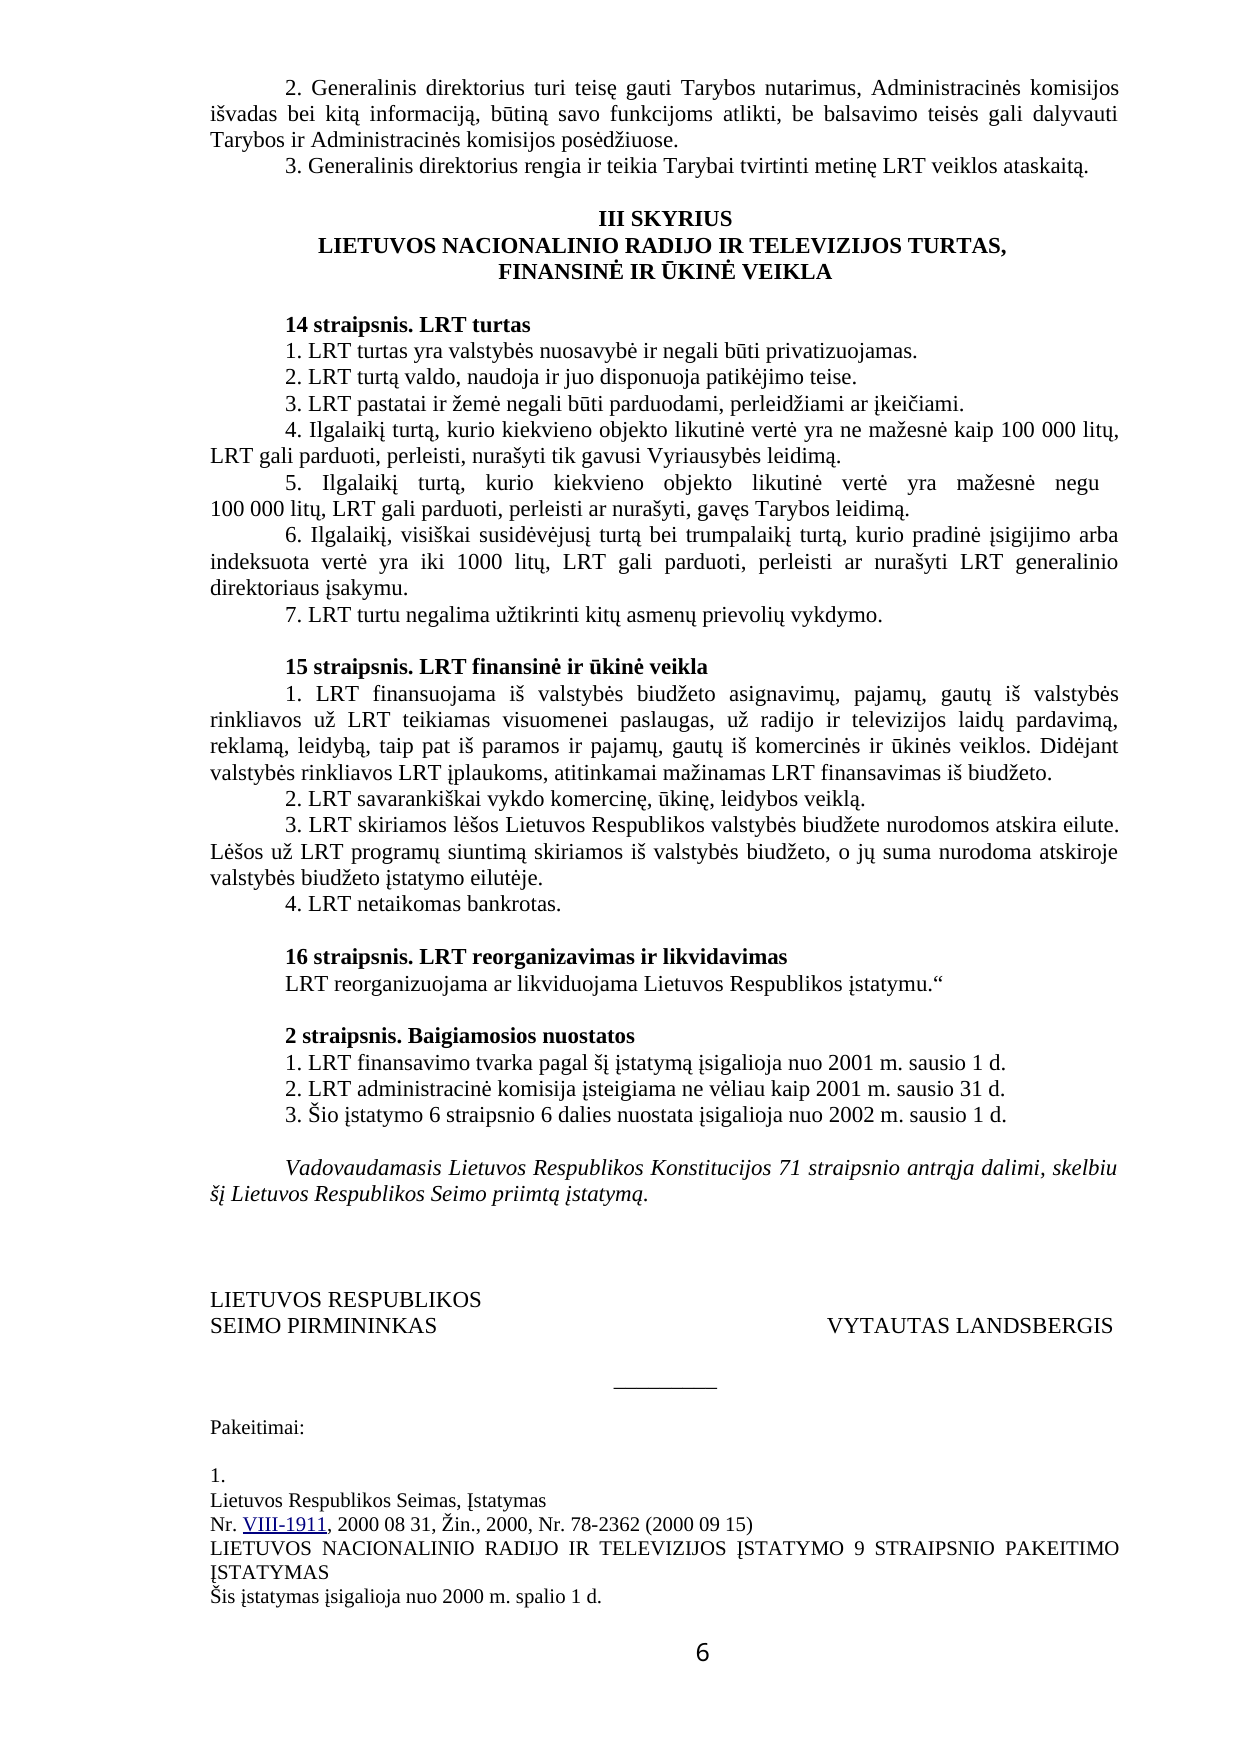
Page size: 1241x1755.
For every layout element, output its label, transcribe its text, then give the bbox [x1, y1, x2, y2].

text Šis įstatymas įsigalioja nuo 2000 m. spalio 1 d. [210, 1584, 1120, 1608]
text LRT reorganizuojama ar likviduojama Lietuvos Respublikos įstatymu.“ [210, 969, 1120, 996]
text 1. LRT finansavimo tvarka pagal šį įstatymą įsigalioja nuo 2001 m. sausio 1 d. [210, 1049, 1120, 1075]
text 2. Generalinis direktorius turi teisę gauti Tarybos nutarimus, Administracinės komisijos išvadas bei kitą informaciją, būtiną savo funkcijoms atlikti, be balsavimo teisės gali dalyvauti Tarybos ir Administracinės komisijos posėdžiuose. [210, 73, 1120, 153]
text LIETUVOS NACIONALINIO RADIJO IR TELEVIZIJOS TURTAS, FINANSINĖ IR ŪKINĖ VEIKLA [210, 232, 1120, 284]
text 4. Ilgalaikį turtą, kurio kiekvieno objekto likutinė vertė yra ne mažesnė kaip 100 000 litų, LRT gali parduoti, perleisti, nurašyti tik gavusi Vyriausybės leidimą. [210, 416, 1120, 469]
text 2 straipsnis. Baigiamosios nuostatos [210, 1022, 1120, 1049]
text 1. LRT finansuojama iš valstybės biudžeto asignavimų, pajamų, gautų iš valstybės rinkliavos už LRT teikiamas visuomenei paslaugas, už radijo ir televizijos laidų pardavimą, reklamą, leidybą, taip pat iš paramos ir pajamų, gautų iš komercinės ir ūkinės veiklos. Didėjant valstybės rinkliavos LRT įplaukoms, atitinkamai mažinamas LRT finansavimas iš biudžeto. [210, 680, 1120, 785]
text 3. Generalinis direktorius rengia ir teikia Tarybai tvirtinti metinę LRT veiklos ataskaitą. [210, 153, 1120, 179]
text _________ [210, 1365, 1120, 1391]
text 4. LRT netaikomas bankrotas. [210, 891, 1120, 917]
text 1. LRT turtas yra valstybės nuosavybė ir negali būti privatizuojamas. [210, 337, 1120, 363]
text 3. LRT skiriamos lėšos Lietuvos Respublikos valstybės biudžete nurodomos atskira eilute. Lėšos už LRT programų siuntimą skiriamos iš valstybės biudžeto, o jų suma nurodoma atskiroje valstybės biudžeto įstatymo eilutėje. [210, 811, 1120, 891]
text 15 straipsnis. LRT finansinė ir ūkinė veikla [210, 653, 1120, 680]
text LIETUVOS RESPUBLIKOS [210, 1286, 1120, 1312]
text Nr. VIII-1911, 2000 08 31, Žin., 2000, Nr. 78-2362 (2000 09 15) [210, 1512, 1120, 1536]
text 2. LRT administracinė komisija įsteigiama ne vėliau kaip 2001 m. sausio 31 d. [210, 1075, 1120, 1101]
text Pakeitimai: [210, 1415, 1120, 1439]
text 7. LRT turtu negalima užtikrinti kitų asmenų prievolių vykdymo. [210, 601, 1120, 627]
text 3. LRT pastatai ir žemė negali būti parduodami, perleidžiami ar įkeičiami. [210, 390, 1120, 416]
text III SKYRIUS [210, 205, 1120, 232]
text 1. [210, 1463, 1120, 1487]
text Vadovaudamasis Lietuvos Respublikos Konstitucijos 71 straipsnio antrąja dalimi, skelbiu šį Lietuvos Respublikos Seimo priimtą įstatymą. [210, 1154, 1120, 1207]
text SEIMO PIRMININKAS VYTAUTAS LANDSBERGIS [210, 1312, 1120, 1338]
text 3. Šio įstatymo 6 straipsnio 6 dalies nuostata įsigalioja nuo 2002 m. sausio 1 d. [210, 1101, 1120, 1128]
text 6. Ilgalaikį, visiškai susidėvėjusį turtą bei trumpalaikį turtą, kurio pradinė įsigijimo arba indeksuota vertė yra iki 1000 litų, LRT gali parduoti, perleisti ar nurašyti LRT generalinio direktoriaus įsakymu. [210, 522, 1120, 601]
text 2. LRT savarankiškai vykdo komercinę, ūkinę, leidybos veiklą. [210, 785, 1120, 811]
text LIETUVOS NACIONALINIO RADIJO IR TELEVIZIJOS ĮSTATYMO 9 STRAIPSNIO PAKEITIMO ĮSTATYMAS [210, 1536, 1120, 1584]
text 16 straipsnis. LRT reorganizavimas ir likvidavimas [210, 943, 1120, 969]
text 14 straipsnis. LRT turtas [210, 311, 1120, 337]
text 5. Ilgalaikį turtą, kurio kiekvieno objekto likutinė vertė yra mažesnė negu 100 000 litų, LRT gali parduoti, perleisti ar nurašyti, gavęs Tarybos leidimą. [210, 469, 1120, 522]
text Lietuvos Respublikos Seimas, Įstatymas [210, 1487, 1120, 1512]
text 2. LRT turtą valdo, naudoja ir juo disponuoja patikėjimo teise. [210, 363, 1120, 390]
